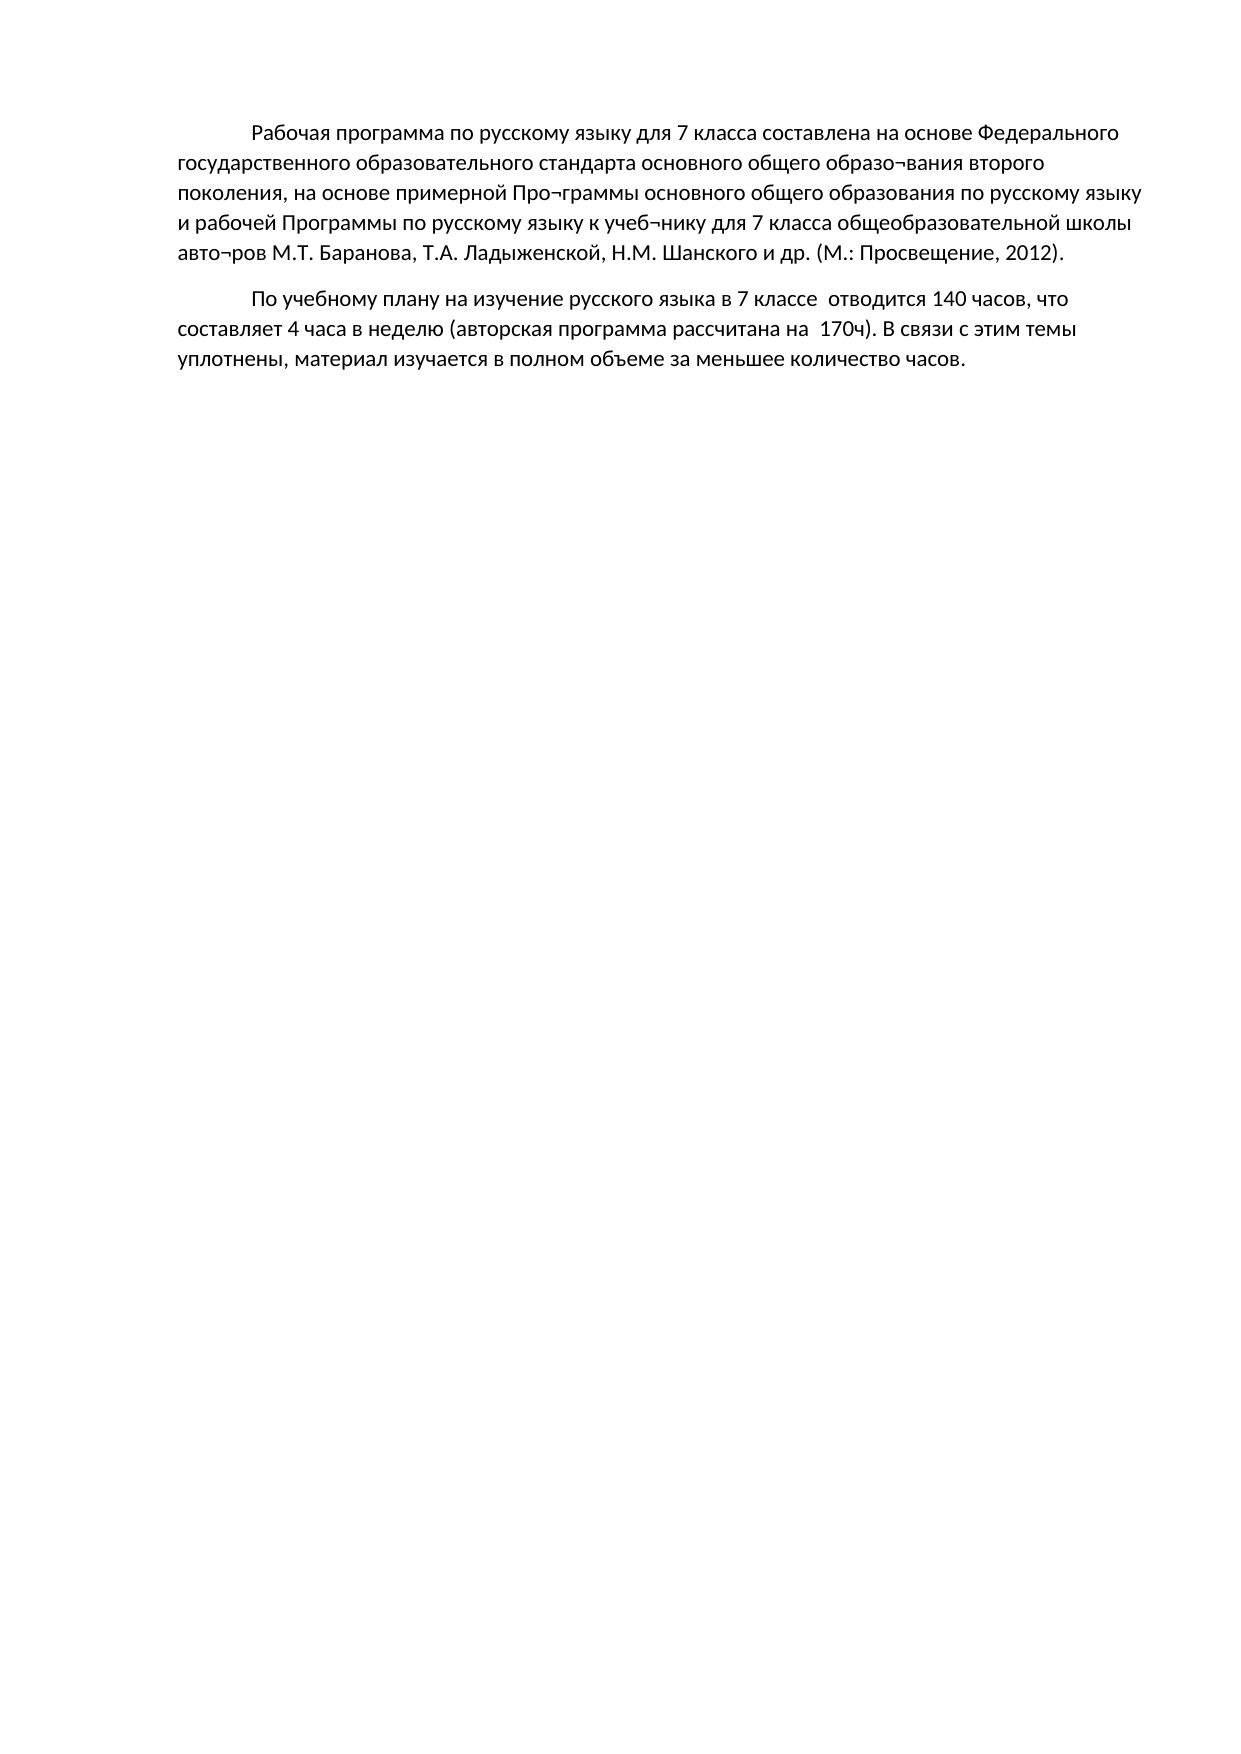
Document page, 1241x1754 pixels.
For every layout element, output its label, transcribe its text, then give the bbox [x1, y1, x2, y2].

text По учебному плану на изучение русского языка в 7 классе отводится 140 часов, что составляет 4 часа в неделю (авторская программа рассчитана на 170ч). В связи с этим темы уплотнены, материал изучается в полном объеме за меньшее количество часов. [177, 284, 1152, 372]
text Рабочая программа по русскому языку для 7 класса составлена на основе Федерального государственного образовательного стандарта основного общего образо¬вания второго поколения, на основе примерной Про¬граммы основного общего образования по русскому языку и рабочей Программы по русскому языку к учеб¬нику для 7 класса общеобразовательной школы авто¬ров М.Т. Баранова, Т.А. Ладыженской, Н.М. Шанского и др. (М.: Просвещение, 2012). [177, 118, 1152, 266]
